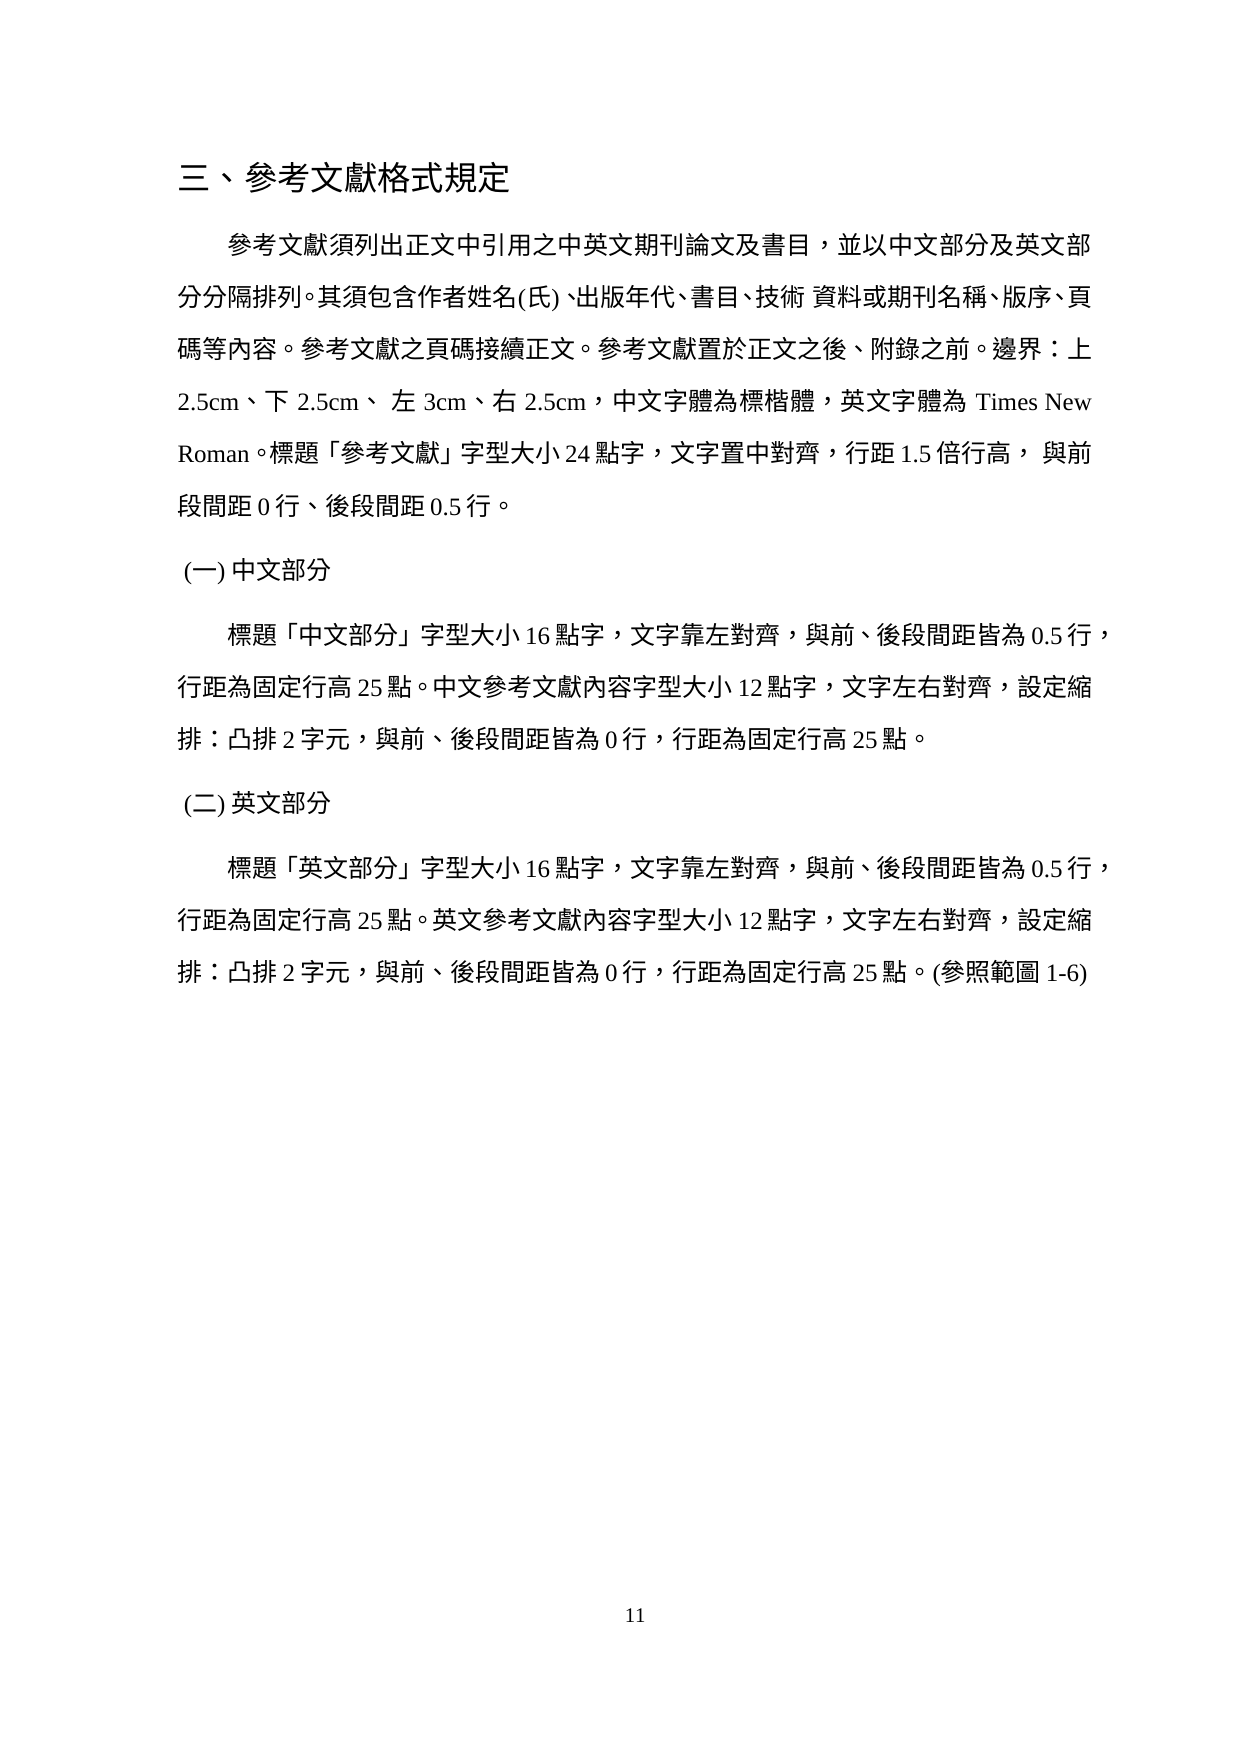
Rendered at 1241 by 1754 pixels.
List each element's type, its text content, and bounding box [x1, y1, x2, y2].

text 參考文獻須列出正文中引用之中英文期刊論文及書目，並以中文部分及英文部分分隔排列。其須包含作者姓名(氏)、出版年代、書目、技術 資料或期刊名稱、版序、頁碼等內容。參考文獻之頁碼接續正文。參考文獻置於正文之後、附錄之前。邊界：上 2.5cm、下 2.5cm、 左 3cm、右 2.5cm，中文字體為標楷體，英文字體為 Times New Roman。標題「參考文獻」字型大小24點字，文字置中對齊，行距1.5倍行高， 與前段間距0行、後段間距0.5行。 [177, 213, 1092, 525]
text (一) 中文部分 [177, 538, 1092, 590]
text 標題「英文部分」字型大小16點字，文字靠左對齊，與前、後段間距皆為0.5行，行距為固定行高25點。英文參考文獻內容字型大小12點字，文字左右對齊，設定縮排：凸排2字元，與前、後段間距皆為0行，行距為固定行高25點。(參照範圖1-6) [177, 836, 1092, 992]
text 三、參考文獻格式規定 [177, 148, 1092, 200]
text (二) 英文部分 [177, 771, 1092, 823]
text 標題「中文部分」字型大小16點字，文字靠左對齊，與前、後段間距皆為0.5行，行距為固定行高25點。中文參考文獻內容字型大小12點字，文字左右對齊，設定縮排：凸排2字元，與前、後段間距皆為0行，行距為固定行高25點。 [177, 602, 1092, 759]
